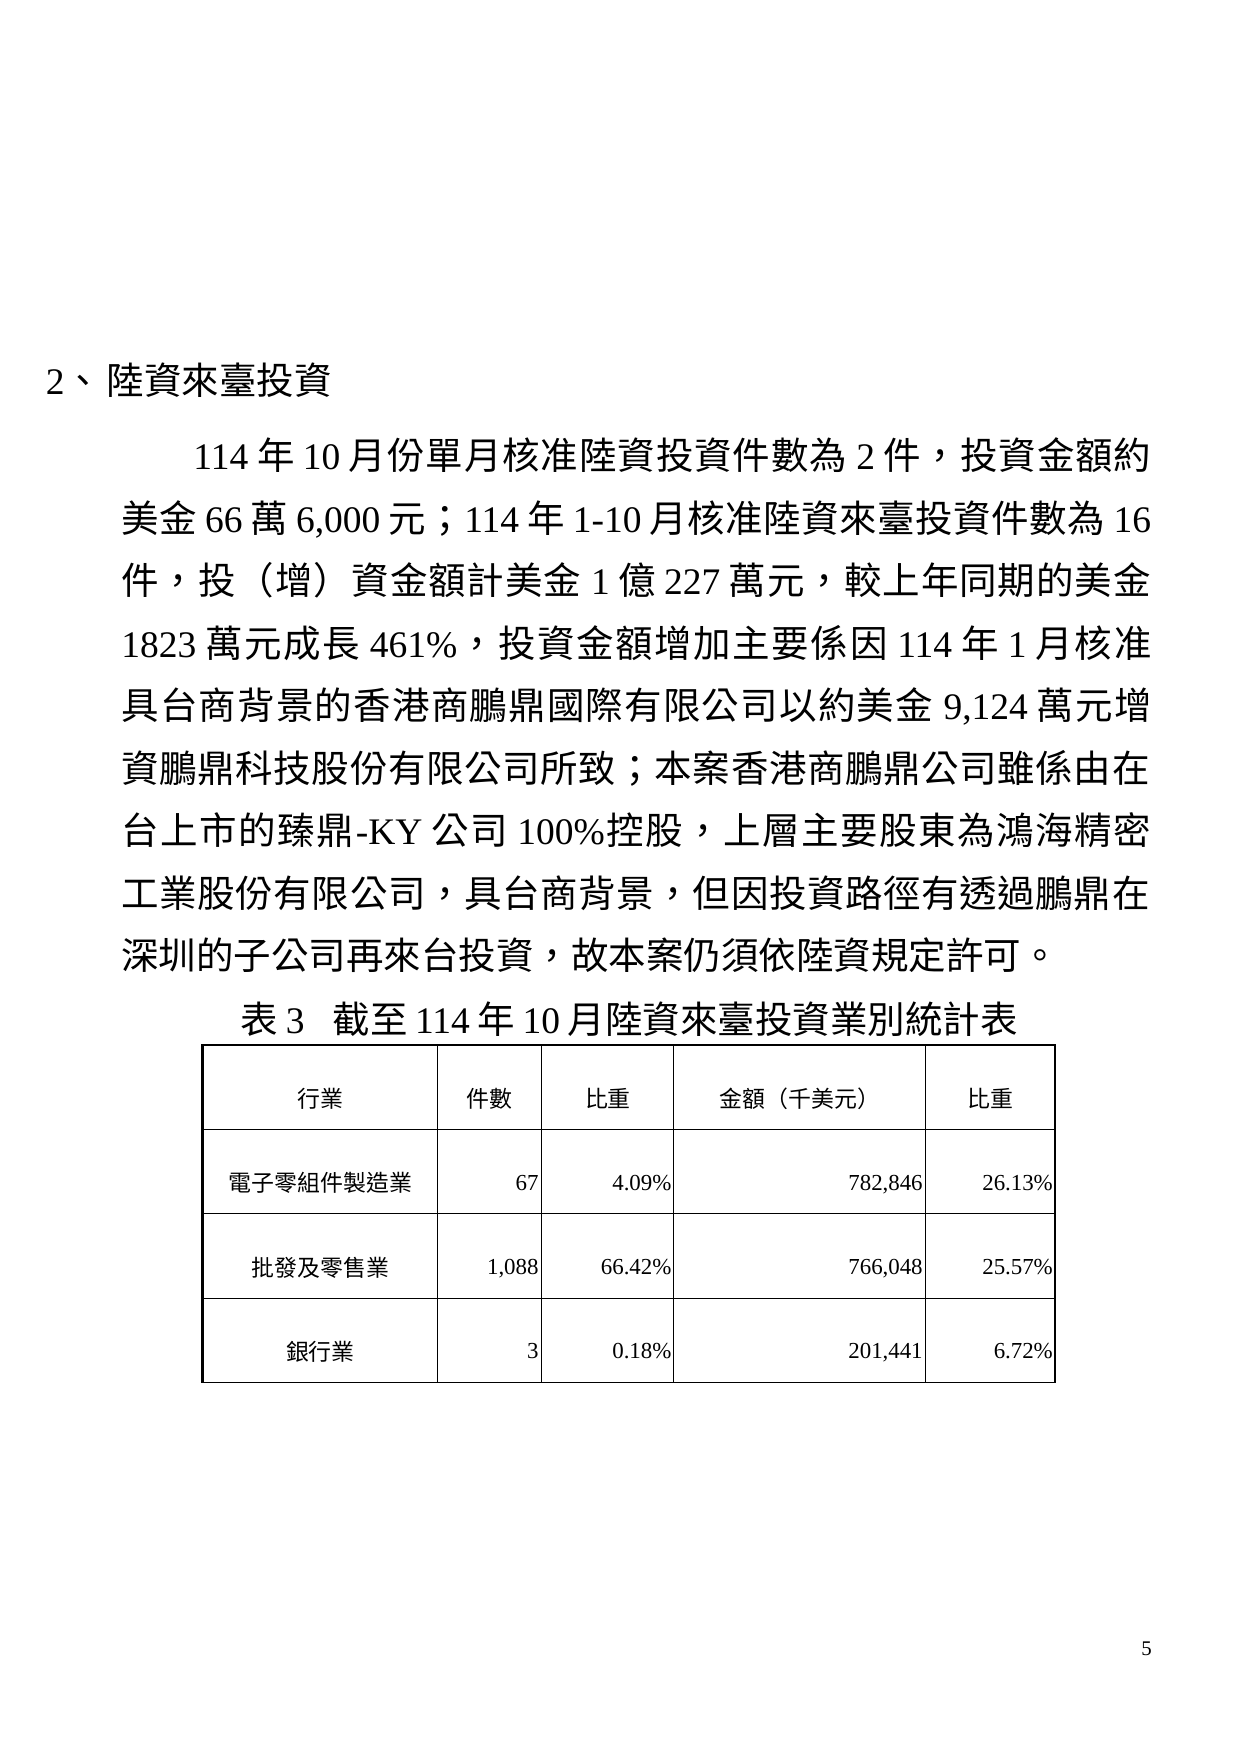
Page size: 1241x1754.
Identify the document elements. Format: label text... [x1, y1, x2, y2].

table_cell 67 [438, 1130, 541, 1213]
table_cell 4.09% [542, 1130, 673, 1213]
table_cell 25.57% [926, 1214, 1054, 1298]
table_cell 批發及零售業 [204, 1214, 437, 1298]
list 陸資來臺投資 [46, 337, 1152, 399]
table_cell 0.18% [542, 1299, 673, 1382]
text 114年10月份單月核准陸資投資件數為2件，投資金額約美金66萬6,000元；114年1-10月核准陸資來臺投資件數為16件，投（增）資金額計美金1億227萬元，較上年同期的美金1823萬元成長461%，投資金額增加主要係因114年1月核准具台商背景的香港商鵬鼎國際有限公司以約美金9,124萬元增資鵬鼎科技股份有限公司所致；本案香港商鵬鼎公司雖係由在台上市的臻鼎-KY公司100%控股，上層主要股東為鴻海精密工業股份有限公司，具台商背景，但因投資路徑有透過鵬鼎在深圳的子公司再來台投資，故本案仍須依陸資規定許可。 [121, 412, 1152, 974]
table_header 行業 [204, 1046, 437, 1129]
table_header 金額（千美元） [674, 1046, 925, 1129]
table_cell 766,048 [674, 1214, 925, 1298]
table_cell 1,088 [438, 1214, 541, 1298]
table_cell 201,441 [674, 1299, 925, 1382]
table_header 比重 [542, 1046, 673, 1129]
table_header 比重 [926, 1046, 1054, 1129]
table_header 件數 [438, 1046, 541, 1129]
table_cell 3 [438, 1299, 541, 1382]
table_cell 782,846 [674, 1130, 925, 1213]
table_cell 66.42% [542, 1214, 673, 1298]
table_cell 銀行業 [204, 1299, 437, 1382]
table_cell 電子零組件製造業 [204, 1130, 437, 1213]
text 表3 截至114年10月陸資來臺投資業別統計表 [106, 990, 1152, 1044]
table_cell 6.72% [926, 1299, 1054, 1382]
table_cell 26.13% [926, 1130, 1054, 1213]
